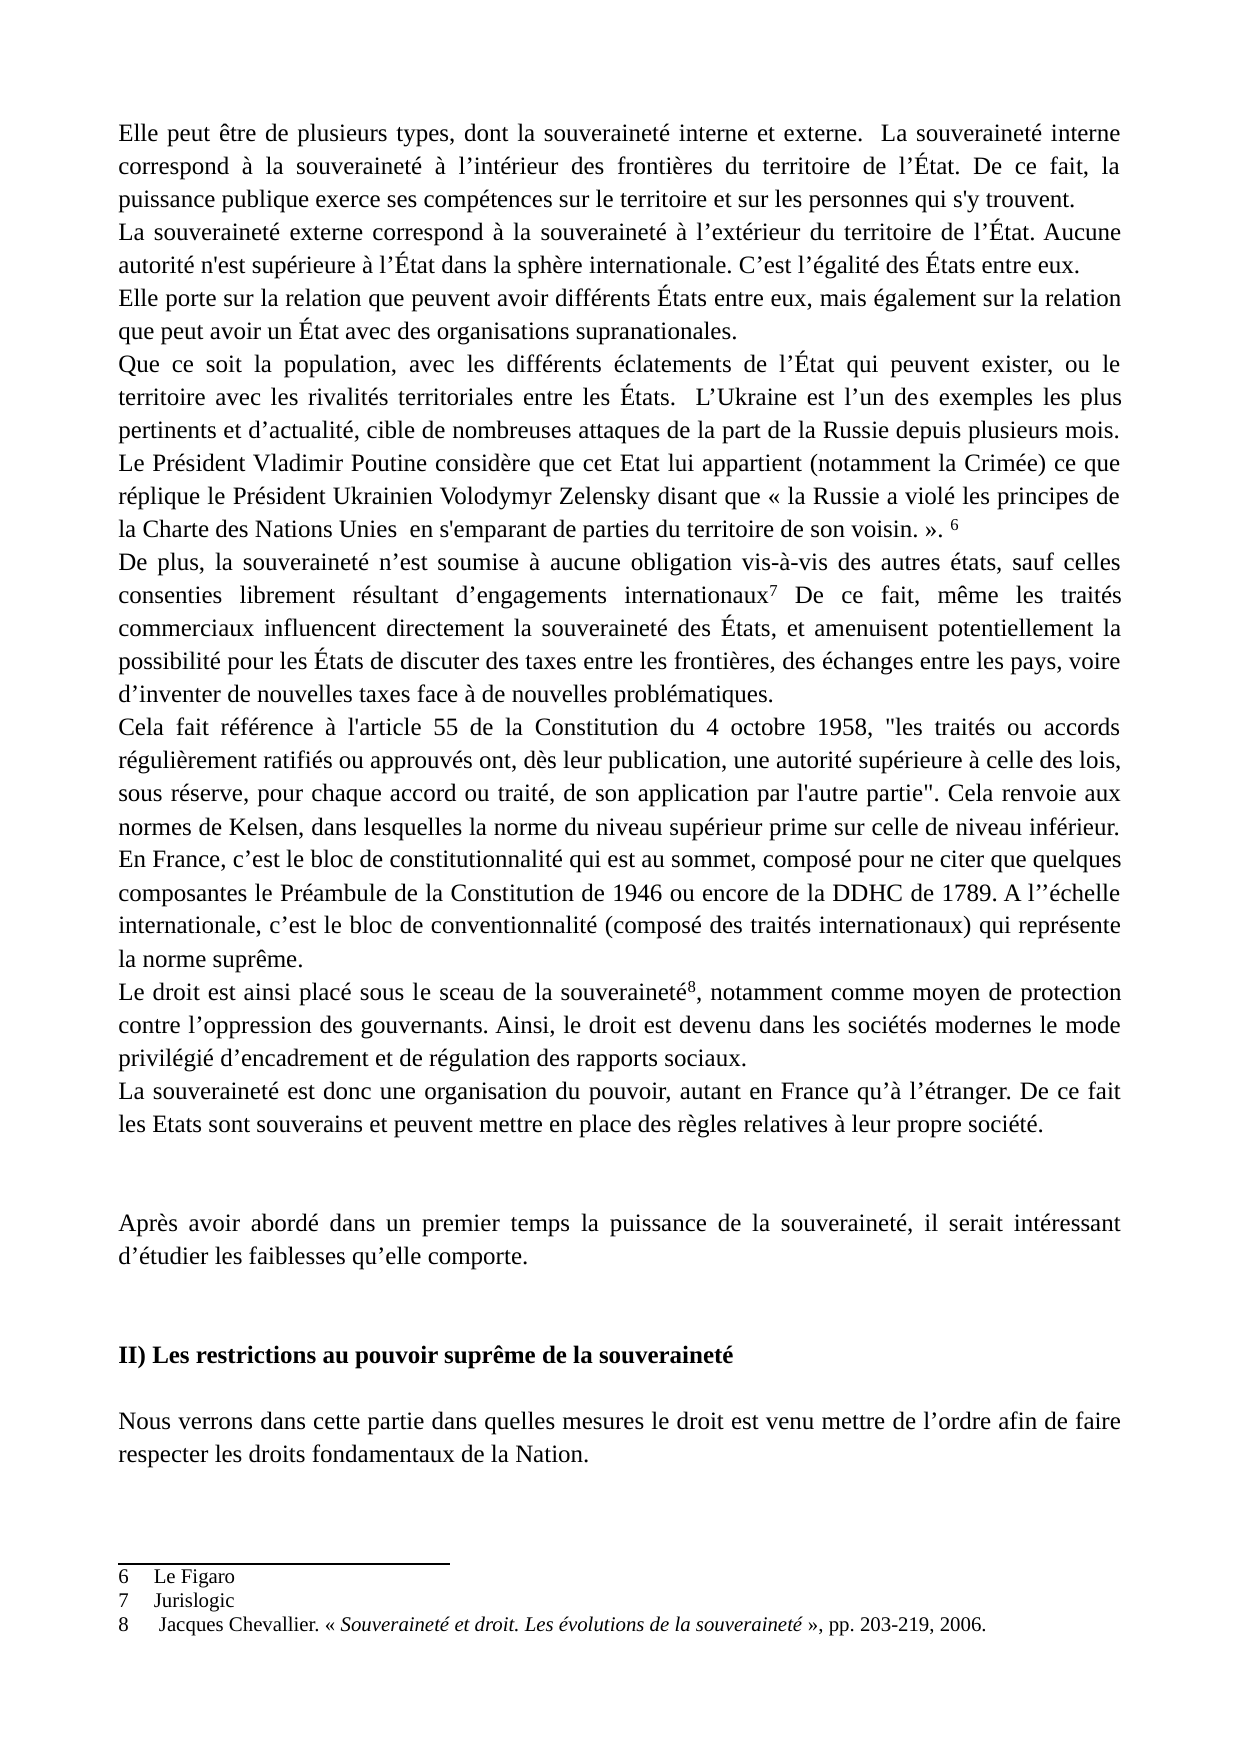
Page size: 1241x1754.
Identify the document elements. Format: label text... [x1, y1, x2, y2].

text Après avoir abordé dans un premier temps la puissance de la souveraineté, il serait intéressant d’étudier les faiblesses qu’elle comporte. [118, 1208, 1122, 1269]
text Le droit est ainsi placé sous le sceau de la souveraineté, notamment comme moyen de protection contre l’oppression des gouvernants. Ainsi, le droit est devenu dans les sociétés modernes le mode privilégié d’encadrement et de régulation des rapports sociaux. [118, 977, 1122, 1071]
text La souveraineté est donc une organisation du pouvoir, autant en France qu’à l’étranger. De ce fait les Etats sont souverains et peuvent mettre en place des règles relatives à leur propre société. [118, 1076, 1122, 1137]
text Jacques Chevallier. « Souveraineté et droit. Les évolutions de la souveraineté », pp. 203-219, 2006. [118, 1612, 1122, 1636]
text Que ce soit la population, avec les différents éclatements de l’État qui peuvent exister, ou le territoire avec les rivalités territoriales entre les États. L’Ukraine est l’un des exemples les plus pertinents et d’actualité, cible de nombreuses attaques de la part de la Russie depuis plusieurs mois. Le Président Vladimir Poutine considère que cet Etat lui appartient (notamment la Crimée) ce que réplique le Président Ukrainien Volodymyr Zelensky disant que « la Russie a violé les principes de la Charte des Nations Unies en s'emparant de parties du territoire de son voisin. ». [118, 349, 1122, 543]
text De plus, la souveraineté n’est soumise à aucune obligation vis-à-vis des autres états, sauf celles consenties librement résultant d’engagements internationaux De ce fait, même les traités commerciaux influencent directement la souveraineté des États, et amenuisent potentiellement la possibilité pour les États de discuter des taxes entre les frontières, des échanges entre les pays, voire d’inventer de nouvelles taxes face à de nouvelles problématiques. [118, 547, 1122, 708]
text Nous verrons dans cette partie dans quelles mesures le droit est venu mettre de l’ordre afin de faire respecter les droits fondamentaux de la Nation. [118, 1406, 1122, 1468]
text La souveraineté externe correspond à la souveraineté à l’extérieur du territoire de l’État. Aucune autorité n'est supérieure à l’État dans la sphère internationale. C’est l’égalité des États entre eux. [118, 217, 1122, 279]
text Jurislogic [118, 1588, 1122, 1612]
text II) Les restrictions au pouvoir suprême de la souveraineté [118, 1340, 1122, 1369]
text Elle porte sur la relation que peuvent avoir différents États entre eux, mais également sur la relation que peut avoir un État avec des organisations supranationales. [118, 283, 1122, 345]
text Le Figaro [118, 1564, 1122, 1588]
text Cela fait référence à l'article 55 de la Constitution du 4 octobre 1958, "les traités ou accords régulièrement ratifiés ou approuvés ont, dès leur publication, une autorité supérieure à celle des lois, sous réserve, pour chaque accord ou traité, de son application par l'autre partie". Cela renvoie aux normes de Kelsen, dans lesquelles la norme du niveau supérieur prime sur celle de niveau inférieur. En France, c’est le bloc de constitutionnalité qui est au sommet, composé pour ne citer que quelques composantes le Préambule de la Constitution de 1946 ou encore de la DDHC de 1789. A l’’échelle internationale, c’est le bloc de conventionnalité (composé des traités internationaux) qui représente la norme suprême. [118, 712, 1122, 972]
text Elle peut être de plusieurs types, dont la souveraineté interne et externe. La souveraineté interne correspond à la souveraineté à l’intérieur des frontières du territoire de l’État. De ce fait, la puissance publique exerce ses compétences sur le territoire et sur les personnes qui s'y trouvent. [118, 118, 1122, 213]
